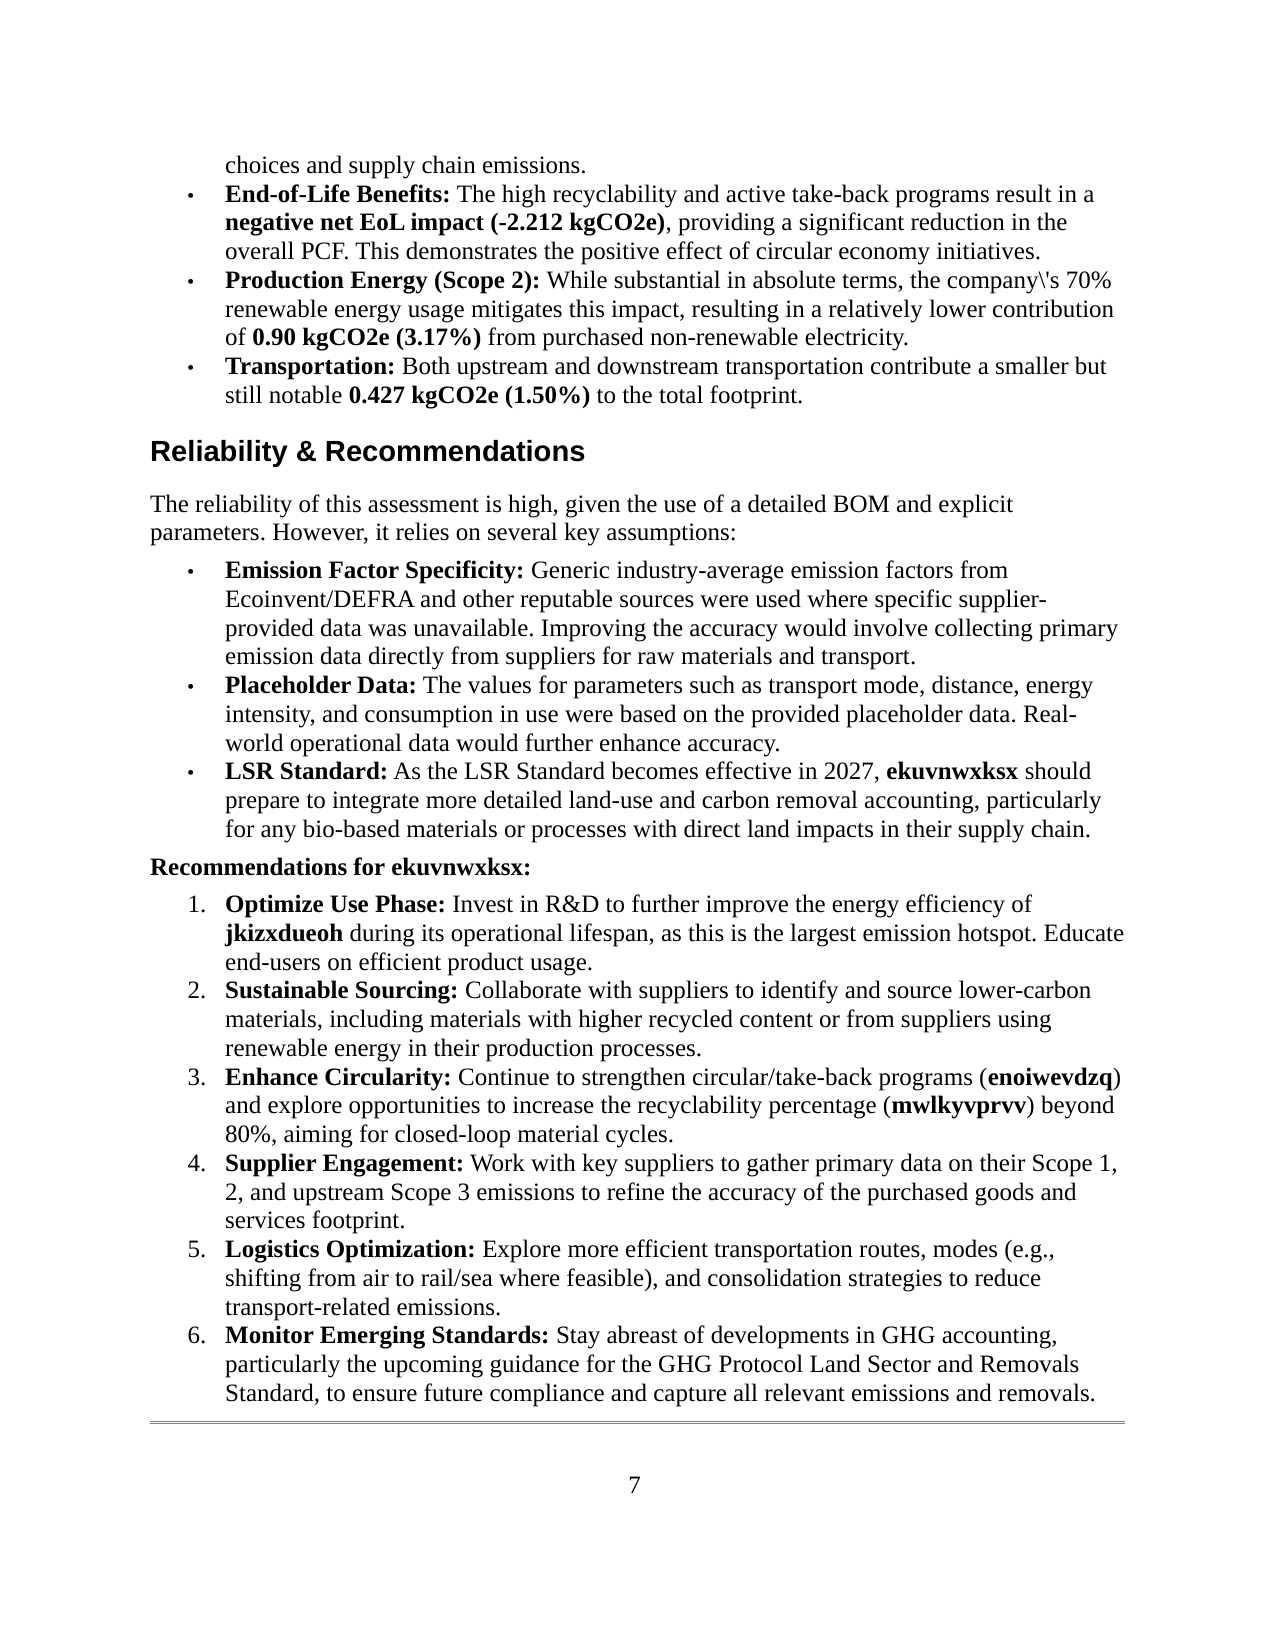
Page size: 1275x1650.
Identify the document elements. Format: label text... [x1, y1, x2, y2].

list Enhance Circularity: Continue to strengthen circular/take-back programs (enoiwevdzq) and explore opportunities to increase the recyclability percentage (mwlkyvprvv) beyond 80%, aiming for closed-loop material cycles. [187, 1062, 1125, 1148]
subtitle Reliability & Recommendations [150, 434, 1125, 467]
text Recommendations for ekuvnwxksx: [150, 852, 1125, 880]
list Placeholder Data: The values for parameters such as transport mode, distance, energy intensity, and consumption in use were based on the provided placeholder data. Real-world operational data would further enhance accuracy. [187, 670, 1125, 756]
list Supplier Engagement: Work with key suppliers to gather primary data on their Scope 1, 2, and upstream Scope 3 emissions to refine the accuracy of the purchased goods and services footprint. [187, 1148, 1125, 1234]
list choices and supply chain emissions. [187, 150, 1125, 179]
list Sustainable Sourcing: Collaborate with suppliers to identify and source lower-carbon materials, including materials with higher recycled content or from suppliers using renewable energy in their production processes. [187, 976, 1125, 1062]
list Logistics Optimization: Explore more efficient transportation routes, modes (e.g., shifting from air to rail/sea where feasible), and consolidation strategies to reduce transport-related emissions. [187, 1234, 1125, 1321]
list Optimize Use Phase: Invest in R&D to further improve the energy efficiency of jkizxdueoh during its operational lifespan, as this is the largest emission hotspot. Educate end-users on efficient product usage. [187, 889, 1125, 976]
list End-of-Life Benefits: The high recyclability and active take-back programs result in a negative net EoL impact (-2.212 kgCO2e), providing a significant reduction in the overall PCF. This demonstrates the positive effect of circular economy initiatives. [187, 179, 1125, 265]
list Production Energy (Scope 2): While substantial in absolute terms, the company\'s 70% renewable energy usage mitigates this impact, resulting in a relatively lower contribution of 0.90 kgCO2e (3.17%) from purchased non-renewable electricity. [187, 265, 1125, 351]
list Transportation: Both upstream and downstream transportation contribute a smaller but still notable 0.427 kgCO2e (1.50%) to the total footprint. [187, 351, 1125, 409]
list Monitor Emerging Standards: Stay abreast of developments in GHG accounting, particularly the upcoming guidance for the GHG Protocol Land Sector and Removals Standard, to ensure future compliance and capture all relevant emissions and removals. [187, 1321, 1125, 1407]
list Emission Factor Specificity: Generic industry-average emission factors from Ecoinvent/DEFRA and other reputable sources were used where specific supplier-provided data was unavailable. Improving the accuracy would involve collecting primary emission data directly from suppliers for raw materials and transport. [187, 555, 1125, 670]
list LSR Standard: As the LSR Standard becomes effective in 2027, ekuvnwxksx should prepare to integrate more detailed land-use and carbon removal accounting, particularly for any bio-based materials or processes with direct land impacts in their supply chain. [187, 756, 1125, 843]
text The reliability of this assessment is high, given the use of a detailed BOM and explicit parameters. However, it relies on several key assumptions: [150, 489, 1125, 546]
